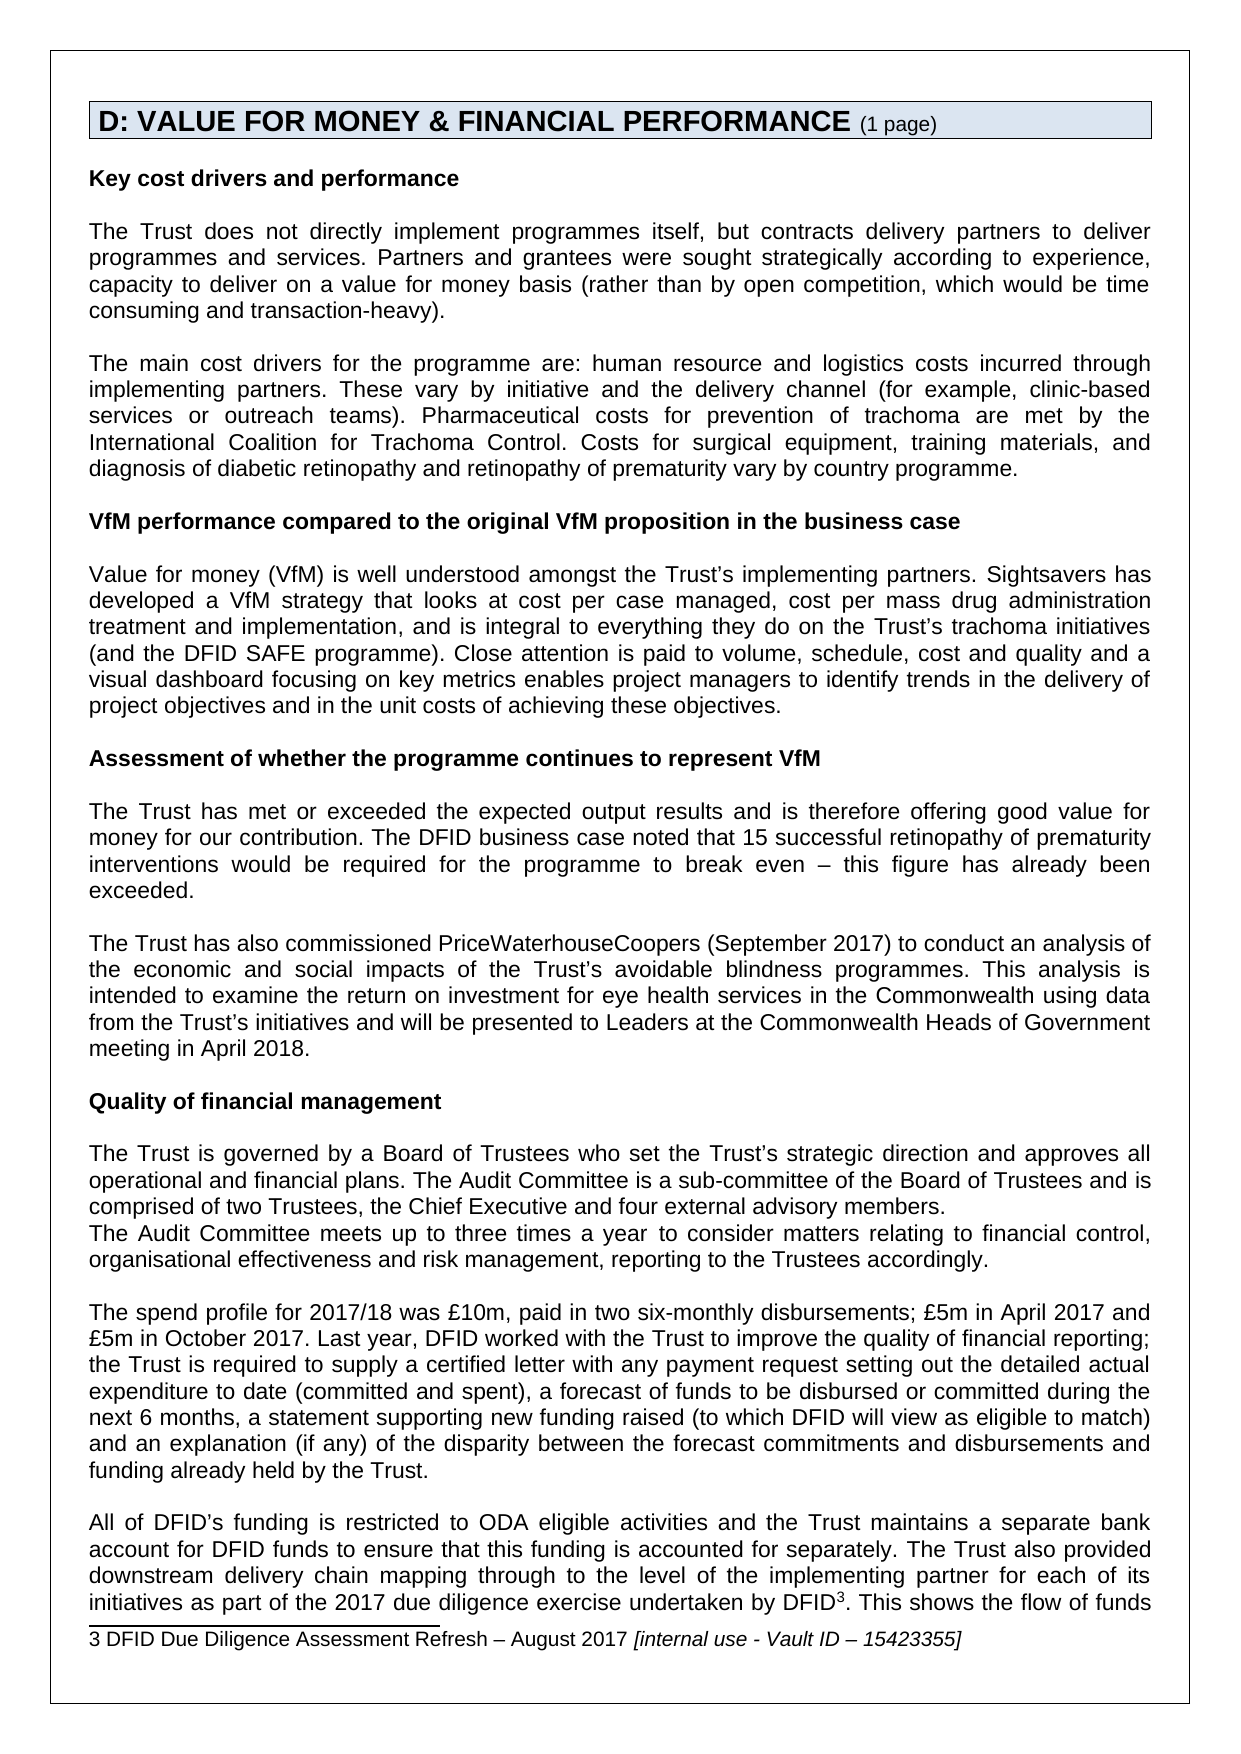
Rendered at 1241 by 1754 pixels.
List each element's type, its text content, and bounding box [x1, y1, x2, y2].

text Assessment of whether the programme continues to represent VfM [89, 745, 1152, 771]
text The Audit Committee meets up to three times a year to consider matters relating to financial control, organisational effectiveness and risk management, reporting to the Trustees accordingly. [89, 1219, 1152, 1272]
text DFID Due Diligence Assessment Refresh – August 2017 [internal use - Vault ID – 15423355] [89, 1627, 1152, 1651]
text The spend profile for 2017/18 was £10m, paid in two six-monthly disbursements; £5m in April 2017 and £5m in October 2017. Last year, DFID worked with the Trust to improve the quality of financial reporting; the Trust is required to supply a certified letter with any payment request setting out the detailed actual expenditure to date (committed and spent), a forecast of funds to be disbursed or committed during the next 6 months, a statement supporting new funding raised (to which DFID will view as eligible to match) and an explanation (if any) of the disparity between the forecast commitments and disbursements and funding already held by the Trust. [89, 1298, 1152, 1483]
text VfM performance compared to the original VfM proposition in the business case [89, 508, 1152, 534]
text The Trust has also commissioned PriceWaterhouseCoopers (September 2017) to conduct an analysis of the economic and social impacts of the Trust’s avoidable blindness programmes. This analysis is intended to examine the return on investment for eye health services in the Commonwealth using data from the Trust’s initiatives and will be presented to Leaders at the Commonwealth Heads of Government meeting in April 2018. [89, 929, 1152, 1061]
text The Trust does not directly implement programmes itself, but contracts delivery partners to deliver programmes and services. Partners and grantees were sought strategically according to experience, capacity to deliver on a value for money basis (rather than by open competition, which would be time consuming and transaction-heavy). [89, 218, 1152, 323]
text Key cost drivers and performance [89, 165, 1152, 192]
text The main cost drivers for the programme are: human resource and logistics costs incurred through implementing partners. These vary by initiative and the delivery channel (for example, clinic-based services or outreach teams). Pharmaceutical costs for prevention of trachoma are met by the International Coalition for Trachoma Control. Costs for surgical equipment, training materials, and diagnosis of diabetic retinopathy and retinopathy of prematurity vary by country programme. [89, 350, 1152, 482]
text Value for money (VfM) is well understood amongst the Trust’s implementing partners. Sightsavers has developed a VfM strategy that looks at cost per case managed, cost per mass drug administration treatment and implementation, and is integral to everything they do on the Trust’s trachoma initiatives (and the DFID SAFE programme). Close attention is paid to volume, schedule, cost and quality and a visual dashboard focusing on key metrics enables project managers to identify trends in the delivery of project objectives and in the unit costs of achieving these objectives. [89, 561, 1152, 719]
subtitle D: VALUE FOR MONEY & FINANCIAL PERFORMANCE (1 page) [90, 102, 1151, 138]
text The Trust has met or exceeded the expected output results and is therefore offering good value for money for our contribution. The DFID business case noted that 15 successful retinopathy of prematurity interventions would be required for the programme to break even – this figure has already been exceeded. [89, 798, 1152, 903]
text Quality of financial management [89, 1088, 1152, 1114]
text All of DFID’s funding is restricted to ODA eligible activities and the Trust maintains a separate bank account for DFID funds to ensure that this funding is accounted for separately. The Trust also provided downstream delivery chain mapping through to the level of the implementing partner for each of its initiatives as part of the 2017 due diligence exercise undertaken by DFID. This shows the flow of funds [89, 1509, 1152, 1615]
text The Trust is governed by a Board of Trustees who set the Trust’s strategic direction and approves all operational and financial plans. The Audit Committee is a sub-committee of the Board of Trustees and is comprised of two Trustees, the Chief Executive and four external advisory members. [89, 1140, 1152, 1219]
